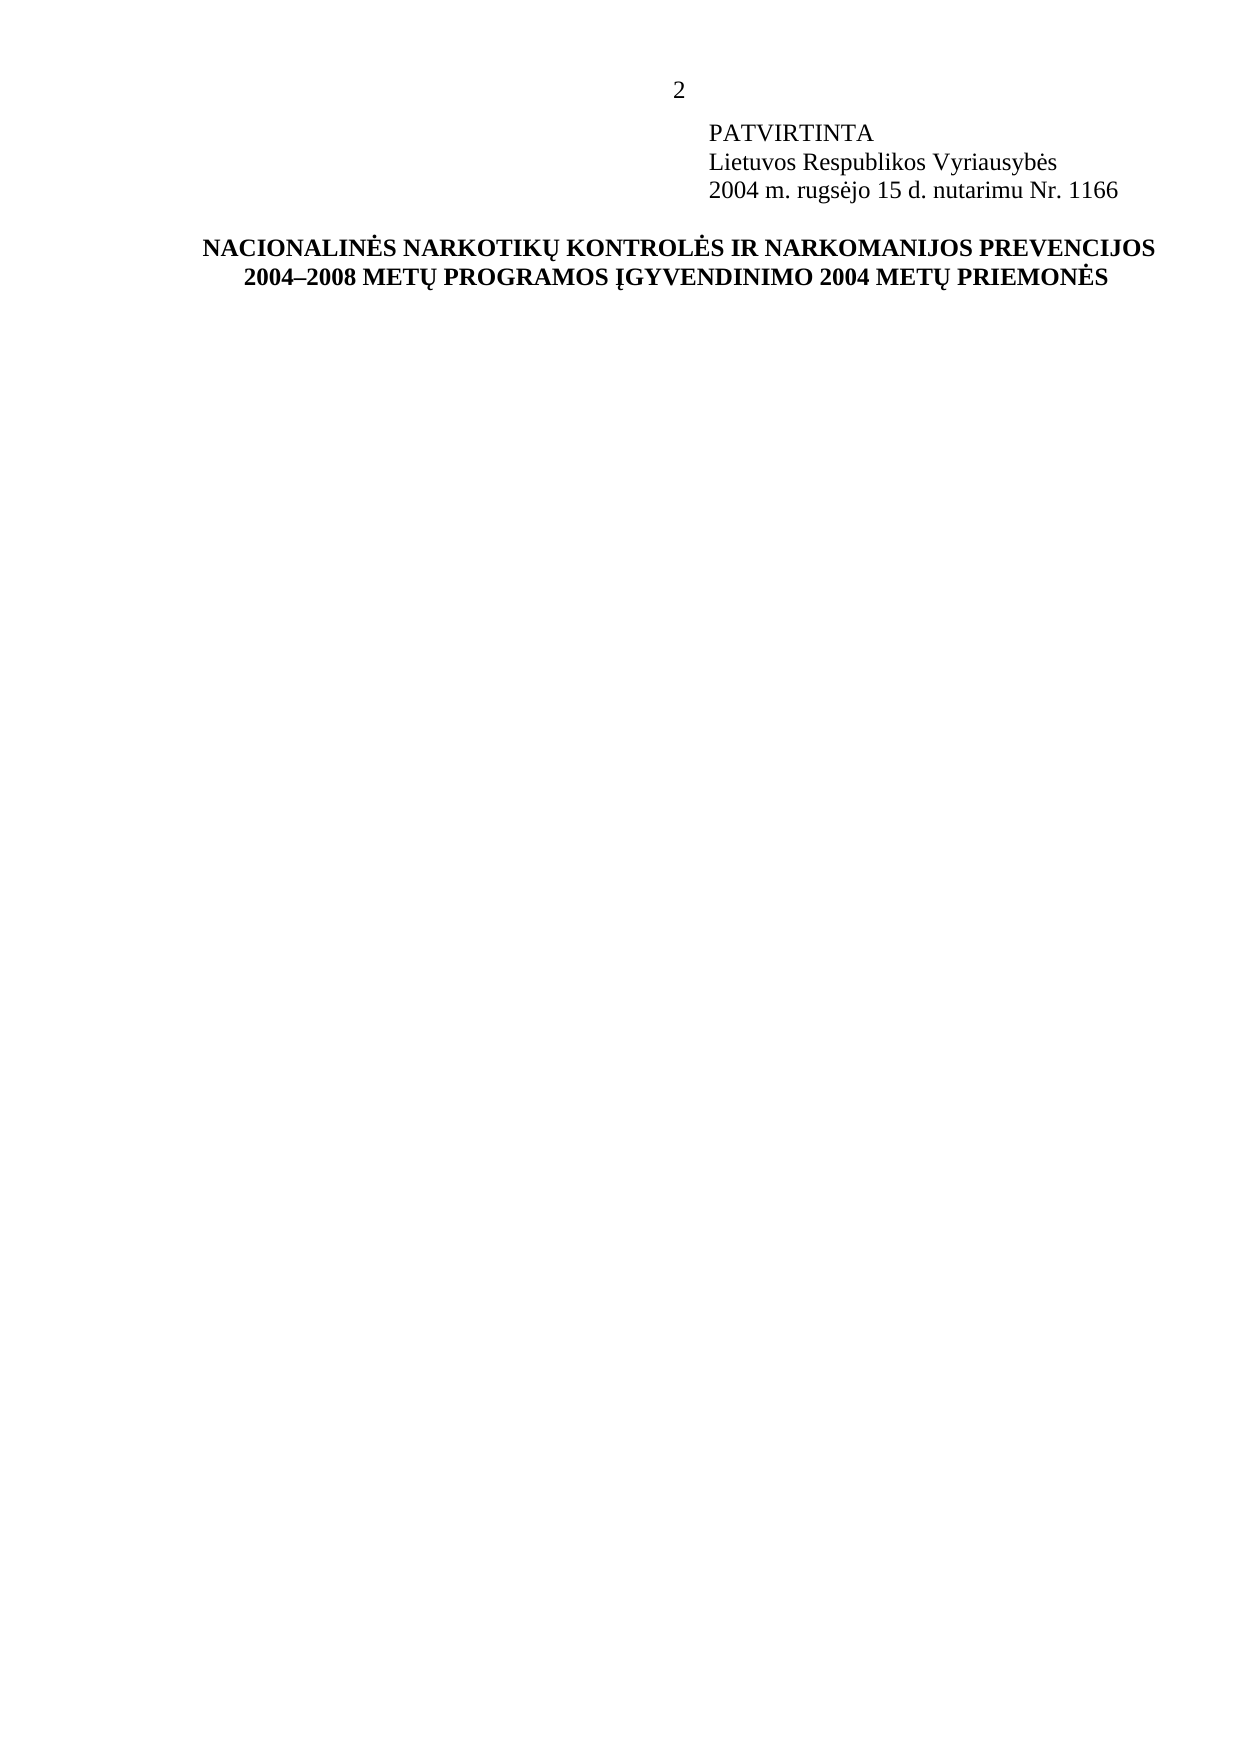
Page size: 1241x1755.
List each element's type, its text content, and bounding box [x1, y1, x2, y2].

text 2004 m. rugsėjo 15 d. nutarimu Nr. 1166 [177, 176, 1181, 204]
text Lietuvos Respublikos Vyriausybės [177, 147, 1181, 176]
text NACIONALINĖS NARKOTIKŲ KONTROLĖS IR NARKOMANIJOS PREVENCIJOS 2004–2008 METŲ PROGRAMOS ĮGYVENDINIMO 2004 METŲ PRIEMONĖS [177, 233, 1181, 291]
text Patvirtinta [177, 118, 1181, 147]
